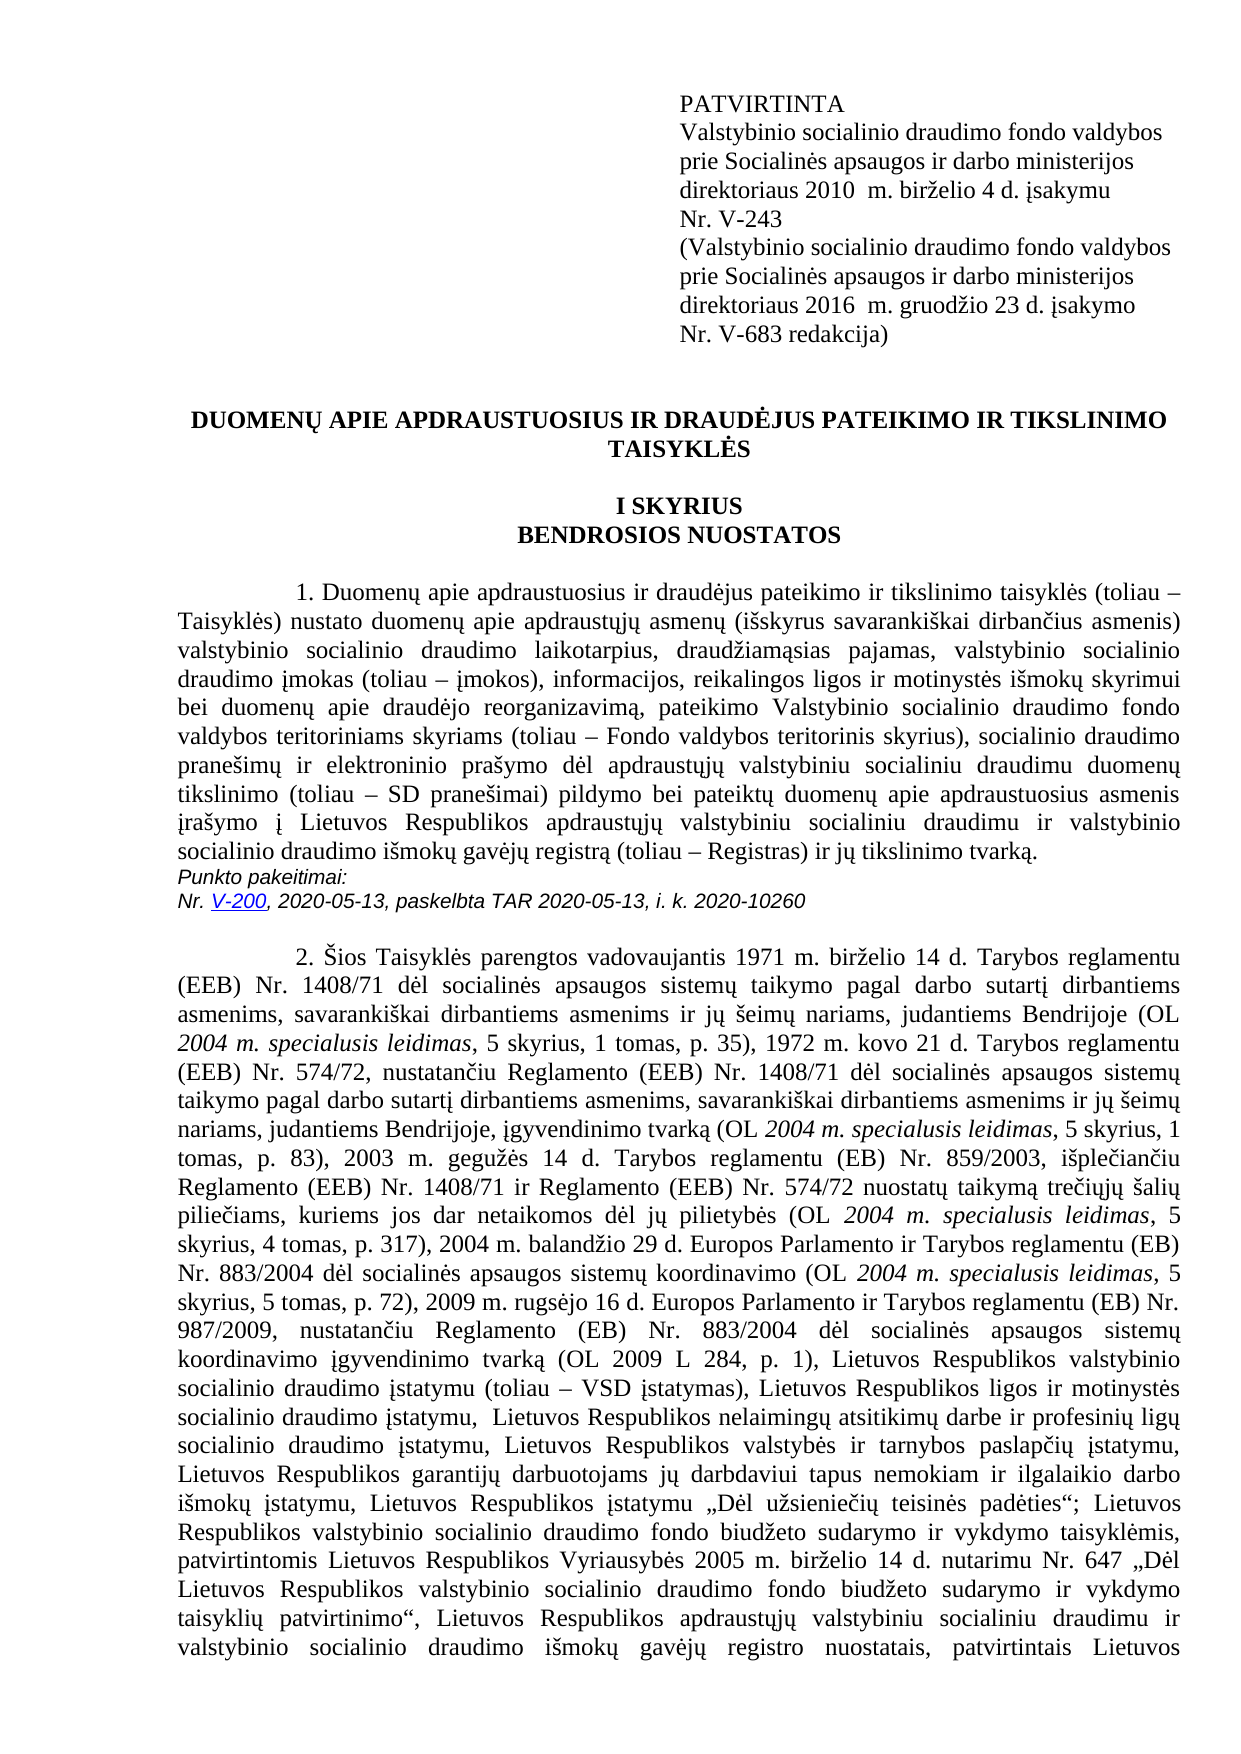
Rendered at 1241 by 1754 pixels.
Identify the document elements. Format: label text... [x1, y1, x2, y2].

text Nr. V-683 redakcija) [679, 319, 1181, 347]
text Valstybinio socialinio draudimo fondo valdybos [679, 117, 1181, 146]
text Punkto pakeitimai: [177, 865, 1181, 889]
text BENDROSIOS NUOSTATOS [177, 520, 1181, 549]
text prie Socialinės apsaugos ir darbo ministerijos [679, 146, 1181, 175]
text DUOMENŲ APIE APDRAUSTUOSIUS IR DRAUDĖJUS PATEIKIMO IR TIKSLINIMO TAISYKLĖS [177, 405, 1181, 462]
text (Valstybinio socialinio draudimo fondo valdybos [679, 232, 1181, 261]
text prie Socialinės apsaugos ir darbo ministerijos [679, 261, 1181, 290]
text direktoriaus 2016 m. gruodžio 23 d. įsakymo [679, 290, 1181, 319]
text direktoriaus 2010 m. birželio 4 d. įsakymu [679, 175, 1181, 204]
text I SKYRIUS [177, 491, 1181, 520]
text PATVIRTINTA [679, 89, 1181, 117]
text Nr. V-243 [679, 204, 1181, 232]
text 1. Duomenų apie apdraustuosius ir draudėjus pateikimo ir tikslinimo taisyklės (toliau – Taisyklės) nustato duomenų apie apdraustųjų asmenų (išskyrus savarankiškai dirbančius asmenis) valstybinio socialinio draudimo laikotarpius, draudžiamąsias pajamas, valstybinio socialinio draudimo įmokas (toliau – įmokos), informacijos, reikalingos ligos ir motinystės išmokų skyrimui bei duomenų apie draudėjo reorganizavimą, pateikimo Valstybinio socialinio draudimo fondo valdybos teritoriniams skyriams (toliau – Fondo valdybos teritorinis skyrius), socialinio draudimo pranešimų ir elektroninio prašymo dėl apdraustųjų valstybiniu socialiniu draudimu duomenų tikslinimo (toliau – SD pranešimai) pildymo bei pateiktų duomenų apie apdraustuosius asmenis įrašymo į Lietuvos Respublikos apdraustųjų valstybiniu socialiniu draudimu ir valstybinio socialinio draudimo išmokų gavėjų registrą (toliau – Registras) ir jų tikslinimo tvarką. [177, 577, 1181, 865]
text 2. Šios Taisyklės parengtos vadovaujantis 1971 m. birželio 14 d. Tarybos reglamentu (EEB) Nr. 1408/71 dėl socialinės apsaugos sistemų taikymo pagal darbo sutartį dirbantiems asmenims, savarankiškai dirbantiems asmenims ir jų šeimų nariams, judantiems Bendrijoje (OL 2004 m. specialusis leidimas, 5 skyrius, 1 tomas, p. 35), 1972 m. kovo 21 d. Tarybos reglamentu (EEB) Nr. 574/72, nustatančiu Reglamento (EEB) Nr. 1408/71 dėl socialinės apsaugos sistemų taikymo pagal darbo sutartį dirbantiems asmenims, savarankiškai dirbantiems asmenims ir jų šeimų nariams, judantiems Bendrijoje, įgyvendinimo tvarką (OL 2004 m. specialusis leidimas, 5 skyrius, 1 tomas, p. 83), 2003 m. gegužės 14 d. Tarybos reglamentu (EB) Nr. 859/2003, išplečiančiu Reglamento (EEB) Nr. 1408/71 ir Reglamento (EEB) Nr. 574/72 nuostatų taikymą trečiųjų šalių piliečiams, kuriems jos dar netaikomos dėl jų pilietybės (OL 2004 m. specialusis leidimas, 5 skyrius, 4 tomas, p. 317), 2004 m. balandžio 29 d. Europos Parlamento ir Tarybos reglamentu (EB) Nr. 883/2004 dėl socialinės apsaugos sistemų koordinavimo (OL 2004 m. specialusis leidimas, 5 skyrius, 5 tomas, p. 72), 2009 m. rugsėjo 16 d. Europos Parlamento ir Tarybos reglamentu (EB) Nr. 987/2009, nustatančiu Reglamento (EB) Nr. 883/2004 dėl socialinės apsaugos sistemų koordinavimo įgyvendinimo tvarką (OL 2009 L 284, p. 1), Lietuvos Respublikos valstybinio socialinio draudimo įstatymu (toliau – VSD įstatymas), Lietuvos Respublikos ligos ir motinystės socialinio draudimo įstatymu, Lietuvos Respublikos nelaimingų atsitikimų darbe ir profesinių ligų socialinio draudimo įstatymu, Lietuvos Respublikos valstybės ir tarnybos paslapčių įstatymu, Lietuvos Respublikos garantijų darbuotojams jų darbdaviui tapus nemokiam ir ilgalaikio darbo išmokų įstatymu, Lietuvos Respublikos įstatymu „Dėl užsieniečių teisinės padėties“; Lietuvos Respublikos valstybinio socialinio draudimo fondo biudžeto sudarymo ir vykdymo taisyklėmis, patvirtintomis Lietuvos Respublikos Vyriausybės 2005 m. birželio 14 d. nutarimu Nr. 647 „Dėl Lietuvos Respublikos valstybinio socialinio draudimo fondo biudžeto sudarymo ir vykdymo taisyklių patvirtinimo“, Lietuvos Respublikos apdraustųjų valstybiniu socialiniu draudimu ir valstybinio socialinio draudimo išmokų gavėjų registro nuostatais, patvirtintais Lietuvos [177, 942, 1181, 1660]
text Nr. V-200, 2020-05-13, paskelbta TAR 2020-05-13, i. k. 2020-10260 [177, 889, 1181, 913]
